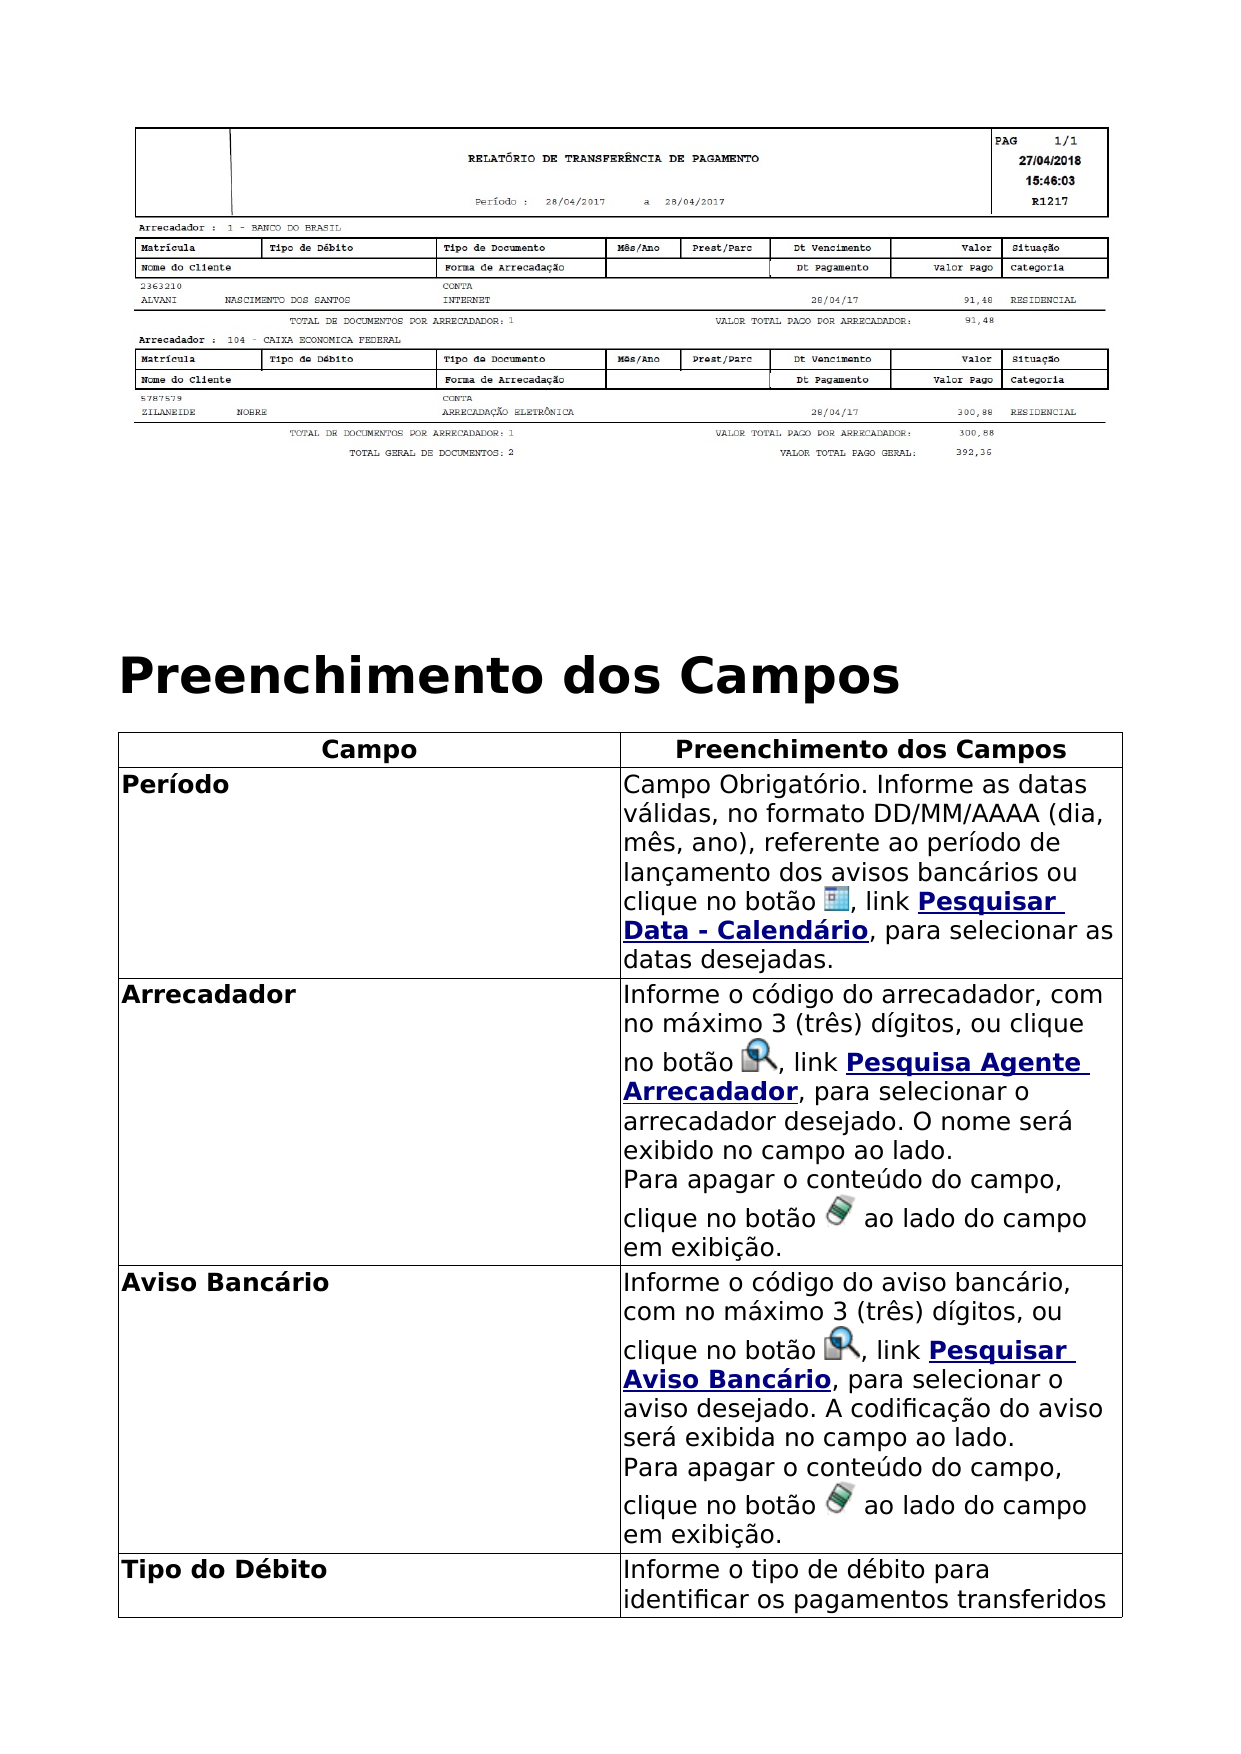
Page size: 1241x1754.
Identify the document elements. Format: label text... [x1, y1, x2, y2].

table_header Campo [119, 733, 620, 767]
picture [741, 1038, 778, 1072]
table_cell Período [119, 768, 620, 977]
picture [118, 118, 1123, 509]
subtitle Preenchimento dos Campos [118, 647, 1122, 705]
picture [824, 886, 850, 911]
table_header Preenchimento dos Campos [621, 733, 1122, 767]
table_cell Aviso Bancário [119, 1266, 620, 1553]
table_cell Informe o código do arrecadador, com no máximo 3 (três) dígitos, ou clique no botão , link Pesquisa Agente Arrecadador, para selecionar o arrecadador desejado. O nome será exibido no campo ao lado. Para apagar o conteúdo do campo, clique no botão ao lado do campo em exibição. [621, 979, 1122, 1265]
picture [824, 1194, 856, 1227]
picture [824, 1326, 861, 1360]
picture [824, 1481, 856, 1515]
table_cell Informe o código do aviso bancário, com no máximo 3 (três) dígitos, ou clique no botão , link Pesquisar Aviso Bancário, para selecionar o aviso desejado. A codificação do aviso será exibida no campo ao lado. Para apagar o conteúdo do campo, clique no botão ao lado do campo em exibição. [621, 1266, 1122, 1553]
table_cell Informe o tipo de débito para identificar os pagamentos transferidos [621, 1554, 1122, 1617]
table_cell Tipo do Débito [119, 1554, 620, 1617]
table_cell Arrecadador [119, 979, 620, 1265]
table_cell Campo Obrigatório. Informe as datas válidas, no formato DD/MM/AAAA (dia, mês, ano), referente ao período de lançamento dos avisos bancários ou clique no botão , link Pesquisar Data - Calendário, para selecionar as datas desejadas. [621, 768, 1122, 977]
